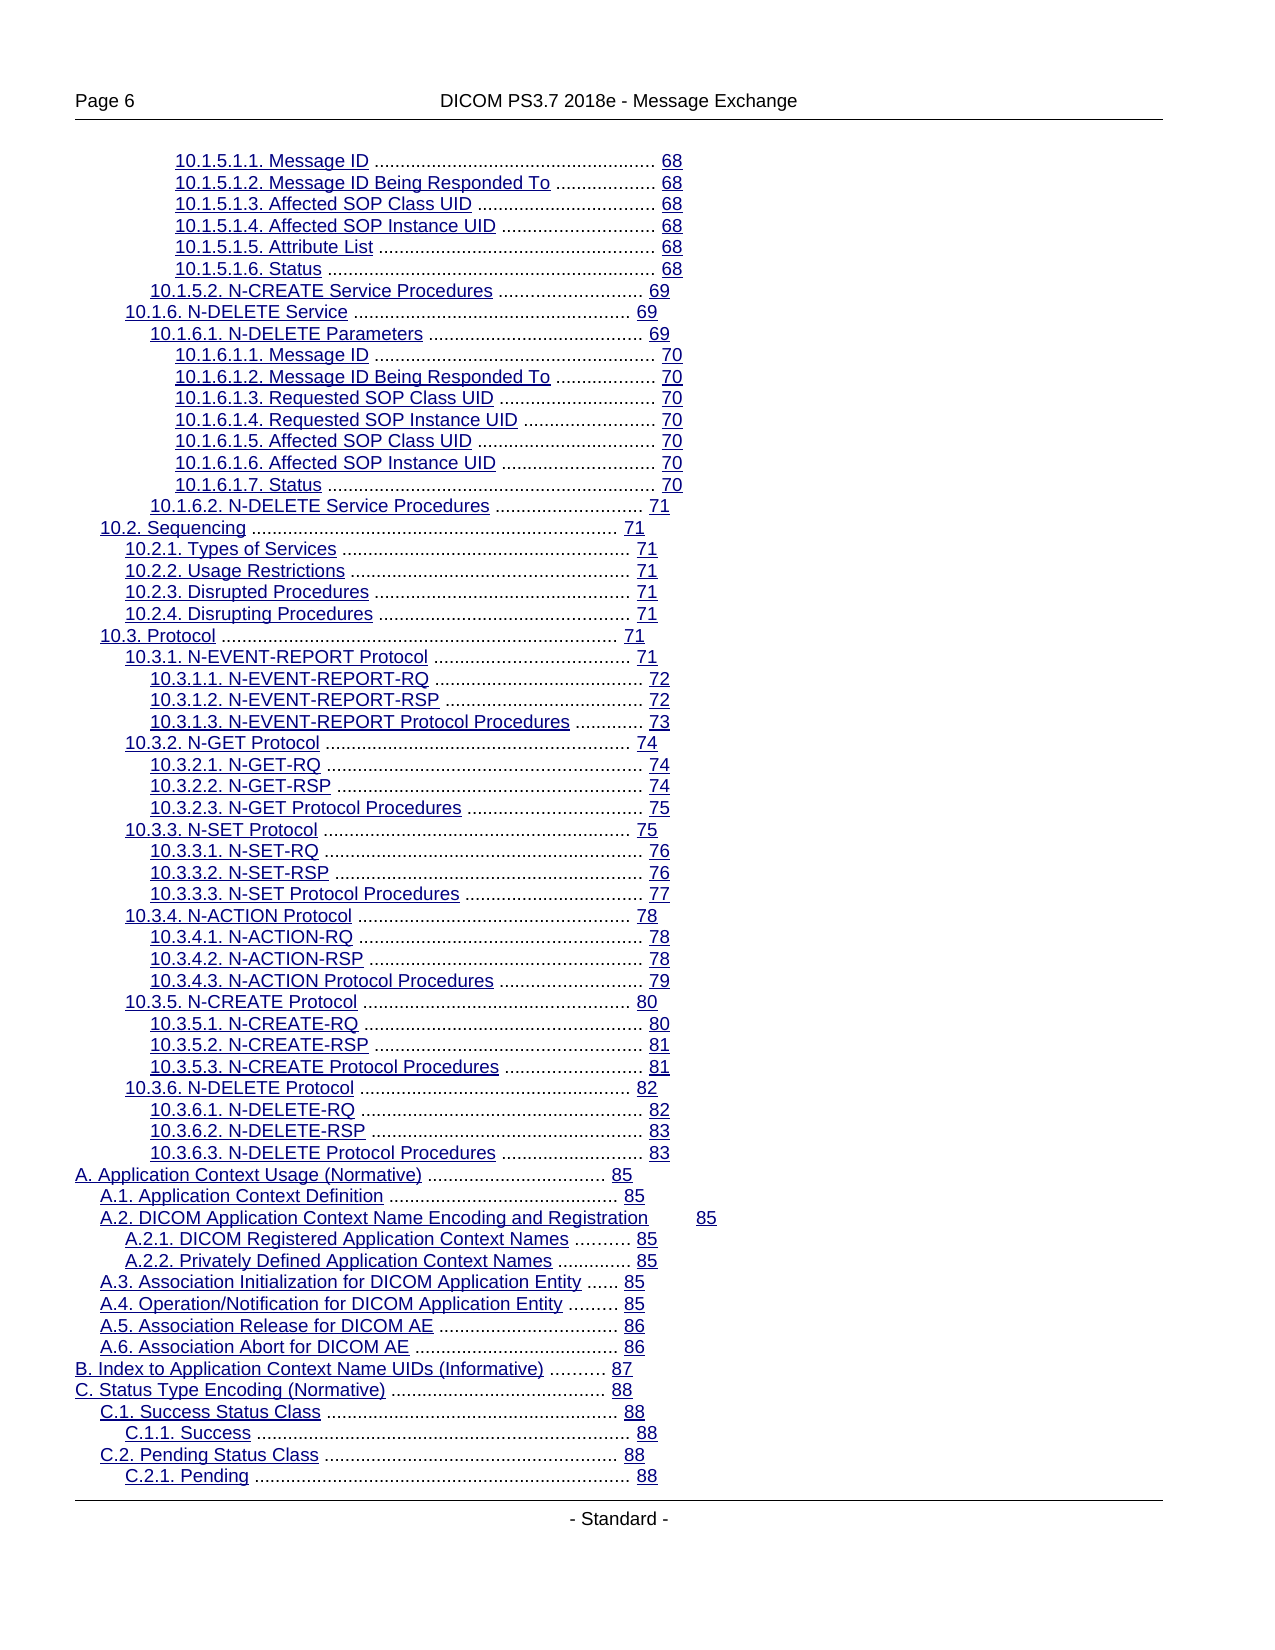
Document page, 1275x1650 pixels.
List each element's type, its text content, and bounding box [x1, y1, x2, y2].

text 10.3.1.3. N-EVENT-REPORT Protocol Procedures 0 [150, 711, 1137, 732]
text A.1. Application Context Definition 0 [100, 1185, 1137, 1207]
text A.4. Operation/Notification for DICOM Application Entity 0 [100, 1293, 1137, 1314]
text 10.3.2. N-GET Protocol 0 [125, 732, 1137, 754]
text 10.1.5.1.5. Attribute List 0 [175, 236, 1137, 258]
text 10.3.3.3. N-SET Protocol Procedures 0 [150, 883, 1137, 905]
text 10.3.4. N-ACTION Protocol 0 [125, 905, 1137, 926]
text 10.3.5.2. N-CREATE-RSP 0 [150, 1034, 1137, 1056]
text A.3. Association Initialization for DICOM Application Entity 0 [100, 1271, 1137, 1293]
text A.2. DICOM Application Context Name Encoding and Registration 0 [100, 1207, 1137, 1228]
text A. Application Context Usage (Normative) 0 [75, 1163, 1137, 1185]
text 10.3.3.2. N-SET-RSP 0 [150, 862, 1137, 883]
text 10.1.6.1.4. Requested SOP Instance UID 0 [175, 409, 1137, 430]
text 10.1.6.1.1. Message ID 0 [175, 344, 1137, 366]
text 10.2.1. Types of Services 0 [125, 538, 1137, 560]
text C.2. Pending Status Class 0 [100, 1444, 1137, 1465]
text 10.2.2. Usage Restrictions 0 [125, 560, 1137, 581]
text C. Status Type Encoding (Normative) 0 [75, 1379, 1137, 1401]
text 10.3.5.3. N-CREATE Protocol Procedures 0 [150, 1056, 1137, 1077]
text 10.3.1.2. N-EVENT-REPORT-RSP 0 [150, 689, 1137, 711]
text 10.3.3. N-SET Protocol 0 [125, 818, 1137, 840]
text 10.1.6.2. N-DELETE Service Procedures 0 [150, 495, 1137, 517]
text 10.1.6.1.6. Affected SOP Instance UID 0 [175, 452, 1137, 473]
text 10.1.5.1.1. Message ID 0 [175, 150, 1137, 172]
text 10.1.6.1. N-DELETE Parameters 0 [150, 322, 1137, 344]
text C.1. Success Status Class 0 [100, 1401, 1137, 1422]
text 10.3.5.1. N-CREATE-RQ 0 [150, 1012, 1137, 1034]
text 10.3.4.2. N-ACTION-RSP 0 [150, 948, 1137, 969]
text B. Index to Application Context Name UIDs (Informative) 0 [75, 1357, 1137, 1379]
text C.1.1. Success 0 [125, 1422, 1137, 1444]
text 10.3.6.2. N-DELETE-RSP 0 [150, 1120, 1137, 1142]
text 10.2.3. Disrupted Procedures 0 [125, 581, 1137, 603]
text 10.3.5. N-CREATE Protocol 0 [125, 991, 1137, 1012]
text 10.3.3.1. N-SET-RQ 0 [150, 840, 1137, 862]
text 10.3.1. N-EVENT-REPORT Protocol 0 [125, 646, 1137, 667]
text A.2.2. Privately Defined Application Context Names 0 [125, 1250, 1137, 1271]
text 10.3.6.3. N-DELETE Protocol Procedures 0 [150, 1142, 1137, 1163]
text 10.1.5.1.4. Affected SOP Instance UID 0 [175, 215, 1137, 236]
text 10.1.6.1.2. Message ID Being Responded To 0 [175, 366, 1137, 387]
text 10.3.6.1. N-DELETE-RQ 0 [150, 1099, 1137, 1120]
text 10.1.5.1.2. Message ID Being Responded To 0 [175, 172, 1137, 193]
text 10.1.6.1.3. Requested SOP Class UID 0 [175, 387, 1137, 409]
text 10.3. Protocol 0 [100, 624, 1137, 646]
text 10.3.6. N-DELETE Protocol 0 [125, 1077, 1137, 1099]
text 10.3.1.1. N-EVENT-REPORT-RQ 0 [150, 667, 1137, 689]
text 10.1.6.1.7. Status 0 [175, 473, 1137, 495]
text 10.3.2.2. N-GET-RSP 0 [150, 775, 1137, 797]
text A.2.1. DICOM Registered Application Context Names 0 [125, 1228, 1137, 1250]
text A.6. Association Abort for DICOM AE 0 [100, 1336, 1137, 1357]
text 10.3.4.3. N-ACTION Protocol Procedures 0 [150, 969, 1137, 991]
text 10.1.6.1.5. Affected SOP Class UID 0 [175, 430, 1137, 452]
text 10.3.4.1. N-ACTION-RQ 0 [150, 926, 1137, 948]
text A.5. Association Release for DICOM AE 0 [100, 1314, 1137, 1336]
text C.2.1. Pending 0 [125, 1465, 1137, 1487]
text 10.3.2.3. N-GET Protocol Procedures 0 [150, 797, 1137, 818]
text 10.1.6. N-DELETE Service 0 [125, 301, 1137, 322]
text 10.3.2.1. N-GET-RQ 0 [150, 754, 1137, 775]
text 10.2.4. Disrupting Procedures 0 [125, 603, 1137, 624]
text 10.1.5.2. N-CREATE Service Procedures 0 [150, 279, 1137, 301]
text 10.1.5.1.3. Affected SOP Class UID 0 [175, 193, 1137, 215]
text 10.2. Sequencing 0 [100, 517, 1137, 538]
text 10.1.5.1.6. Status 0 [175, 258, 1137, 279]
